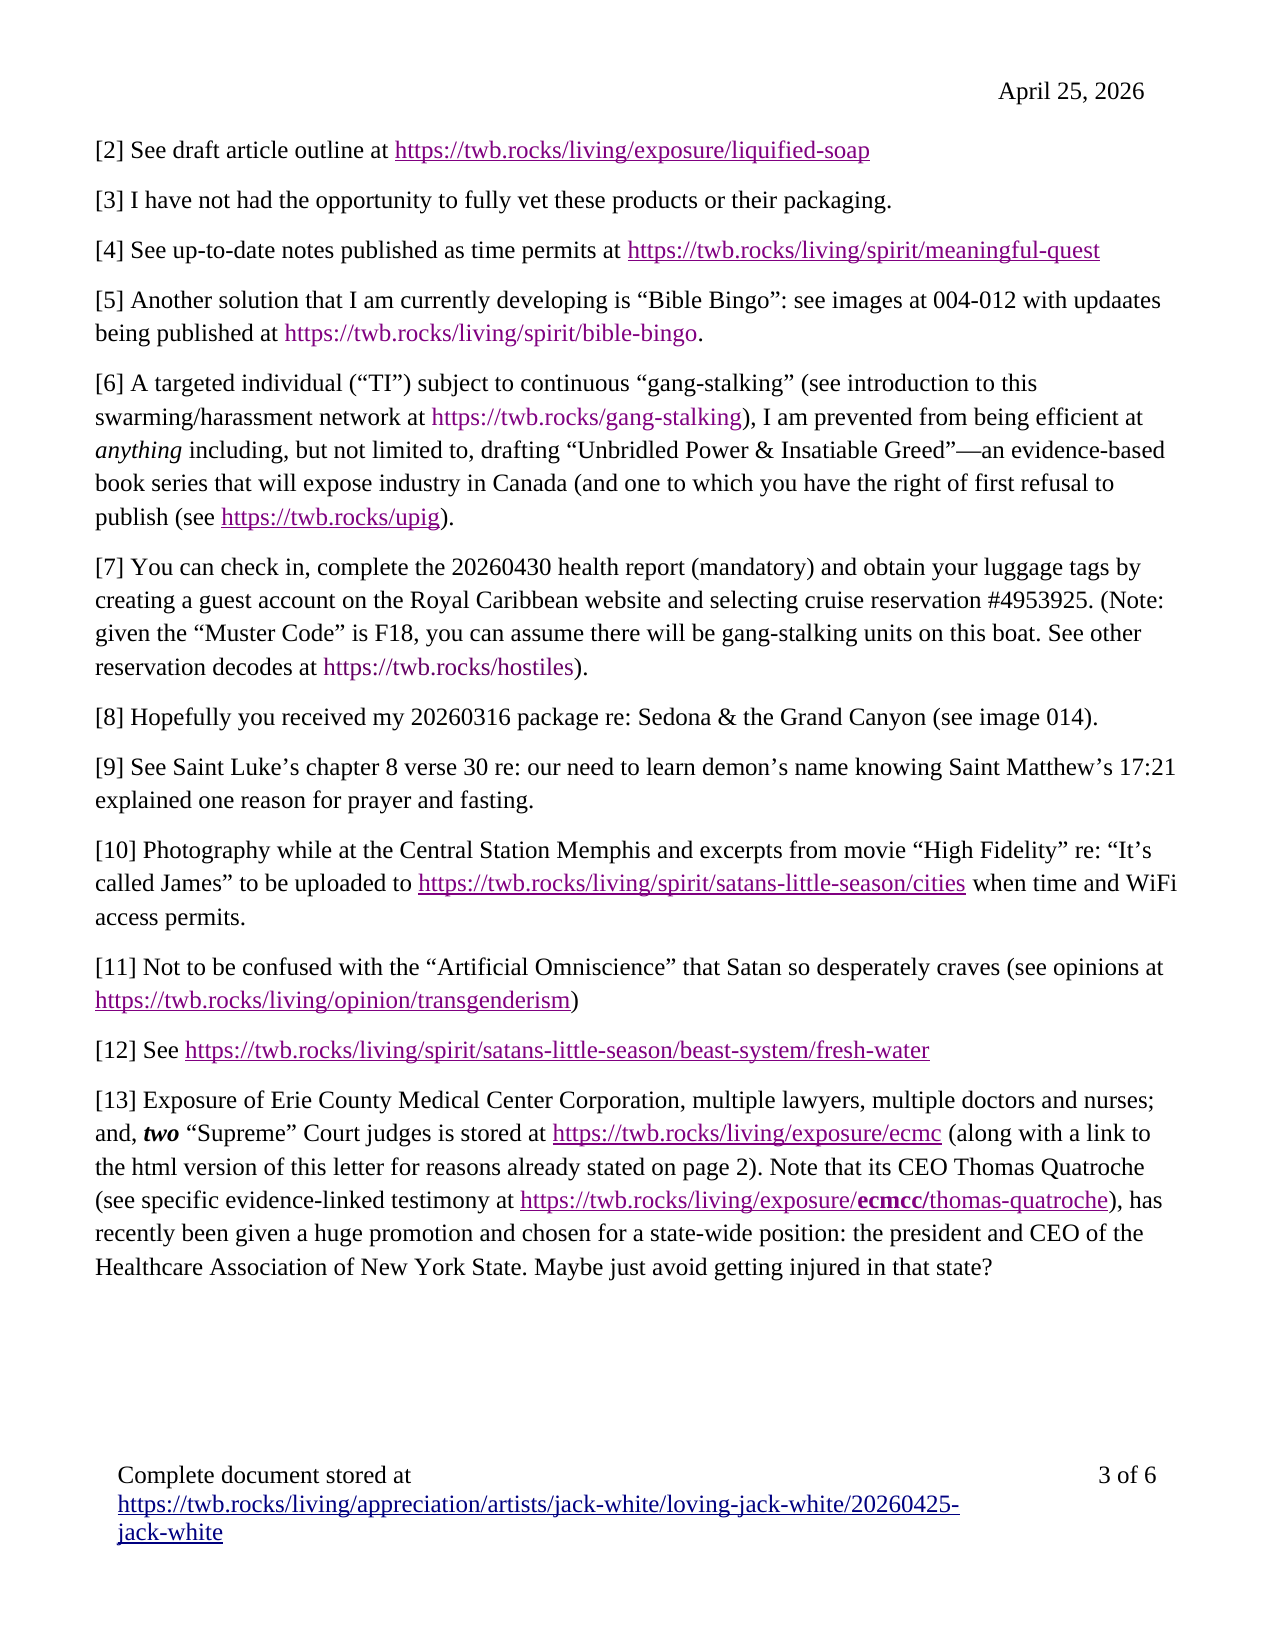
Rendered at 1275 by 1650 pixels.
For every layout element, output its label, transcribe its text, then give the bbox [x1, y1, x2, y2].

text [6] A targeted individual (“TI”) subject to continuous “gang-stalking” (see introduction to this swarming/harassment network at https://twb.rocks/gang-stalking), I am prevented from being efficient at anything including, but not limited to, drafting “Unbridled Power & Insatiable Greed”―an evidence-based book series that will expose industry in Canada (and one to which you have the right of first refusal to publish (see https://twb.rocks/upig). [95, 368, 1180, 530]
text [7] You can check in, complete the 20260430 health report (mandatory) and obtain your luggage tags by creating a guest account on the Royal Caribbean website and selecting cruise reservation #4953925. (Note: given the “Muster Code” is F18, you can assume there will be gang-stalking units on this boat. See other reservation decodes at https://twb.rocks/hostiles). [95, 552, 1180, 680]
text [8] Hopefully you received my 20260316 package re: Sedona & the Grand Canyon (see image 014). [95, 702, 1180, 730]
text [2] See draft article outline at https://twb.rocks/living/exposure/liquified-soap [95, 135, 1180, 164]
text [5] Another solution that I am currently developing is “Bible Bingo”: see images at 004-012 with updaates being published at https://twb.rocks/living/spirit/bible-bingo. [95, 285, 1180, 347]
text [4] See up-to-date notes published as time permits at https://twb.rocks/living/spirit/meaningful-quest [95, 235, 1180, 264]
text [9] See Saint Luke’s chapter 8 verse 30 re: our need to learn demon’s name knowing Saint Matthew’s 17:21 explained one reason for prayer and fasting. [95, 752, 1180, 814]
text [13] Exposure of Erie County Medical Center Corporation, multiple lawyers, multiple doctors and nurses; and, two “Supreme” Court judges is stored at https://twb.rocks/living/exposure/ecmc (along with a link to the html version of this letter for reasons already stated on page 2). Note that its CEO Thomas Quatroche (see specific evidence-linked testimony at https://twb.rocks/living/exposure/ecmcc/thomas-quatroche), has recently been given a huge promotion and chosen for a state-wide position: the president and CEO of the Healthcare Association of New York State. Maybe just avoid getting injured in that state? [95, 1085, 1180, 1280]
text [11] Not to be confused with the “Artificial Omniscience” that Satan so desperately craves (see opinions at https://twb.rocks/living/opinion/transgenderism) [95, 952, 1180, 1014]
text [3] I have not had the opportunity to fully vet these products or their packaging. [95, 185, 1180, 214]
text [12] See https://twb.rocks/living/spirit/satans-little-season/beast-system/fresh-water [95, 1035, 1180, 1064]
text [10] Photography while at the Central Station Memphis and excerpts from movie “High Fidelity” re: “It’s called James” to be uploaded to https://twb.rocks/living/spirit/satans-little-season/cities when time and WiFi access permits. [95, 835, 1180, 930]
